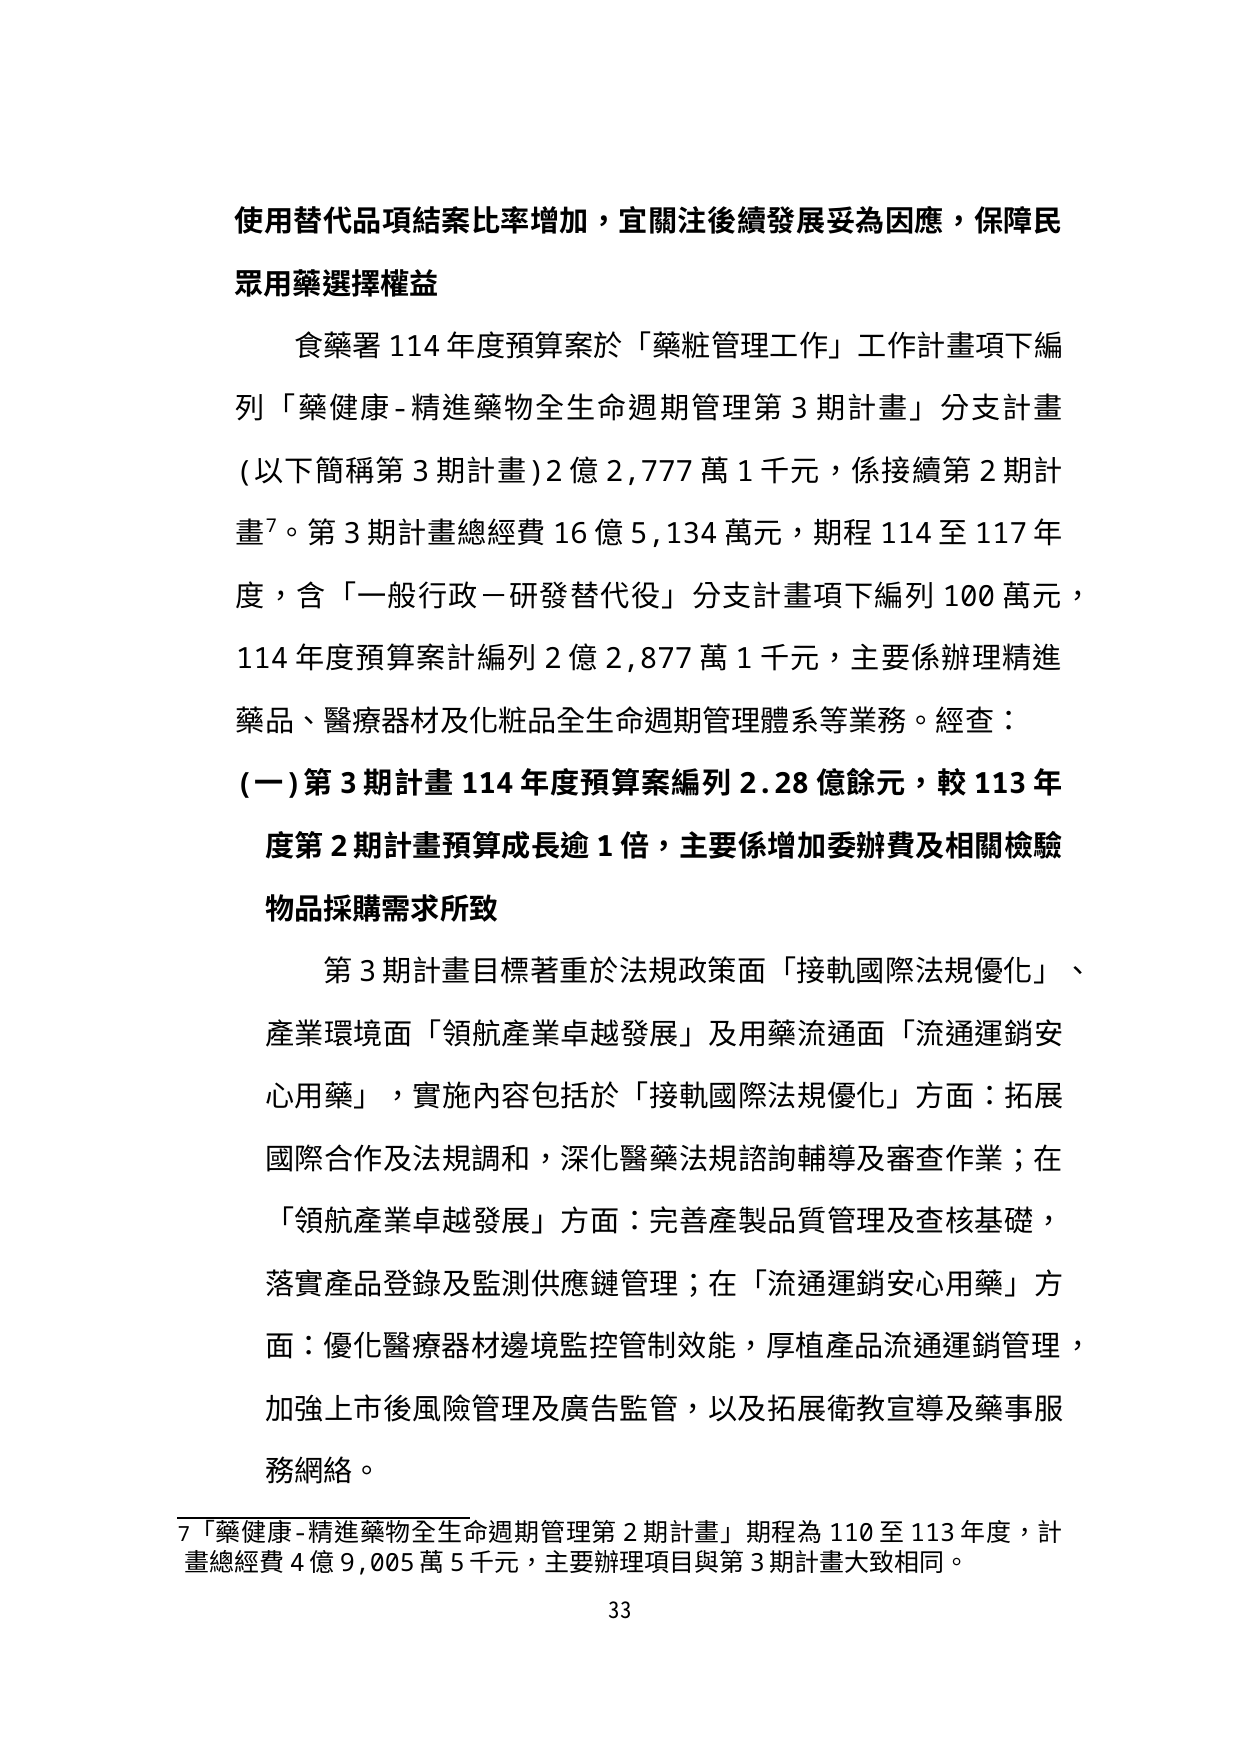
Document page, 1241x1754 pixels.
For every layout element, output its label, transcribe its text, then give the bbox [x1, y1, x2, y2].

text (一)第3期計畫114年度預算案編列2.28億餘元，較113年度第2期計畫預算成長逾1倍，主要係增加委辦費及相關檢驗物品採購需求所致 [236, 740, 1063, 927]
text 「藥健康-精進藥物全生命週期管理第2期計畫」期程為110至113年度，計畫總經費4億9,005萬5千元，主要辦理項目與第3期計畫大致相同。 [177, 1518, 1063, 1577]
text 第3期計畫目標著重於法規政策面「接軌國際法規優化」、產業環境面「領航產業卓越發展」及用藥流通面「流通運銷安心用藥」，實施內容包括於「接軌國際法規優化」方面：拓展國際合作及法規調和，深化醫藥法規諮詢輔導及審查作業；在「領航產業卓越發展」方面：完善產製品質管理及查核基礎，落實產品登錄及監測供應鏈管理；在「流通運銷安心用藥」方面：優化醫療器材邊境監控管制效能，厚植產品流通運銷管理，加強上市後風險管理及廣告監管，以及拓展衛教宣導及藥事服務網絡。 [265, 927, 1063, 1490]
text 食藥署114年度預算案於「藥粧管理工作」工作計畫項下編列「藥健康-精進藥物全生命週期管理第3期計畫」分支計畫 (以下簡稱第3期計畫)2億2,777萬1千元，係接續第2期計畫。第3期計畫總經費16億5,134萬元，期程114至117年度，含「一般行政－研發替代役」分支計畫項下編列100萬元，114年度預算案計編列2億2,877萬1千元，主要係辦理精進藥品、醫療器材及化粧品全生命週期管理體系等業務。經查： [236, 302, 1063, 740]
text 使用替代品項結案比率增加，宜關注後續發展妥為因應，保障民眾用藥選擇權益 [177, 177, 1063, 302]
